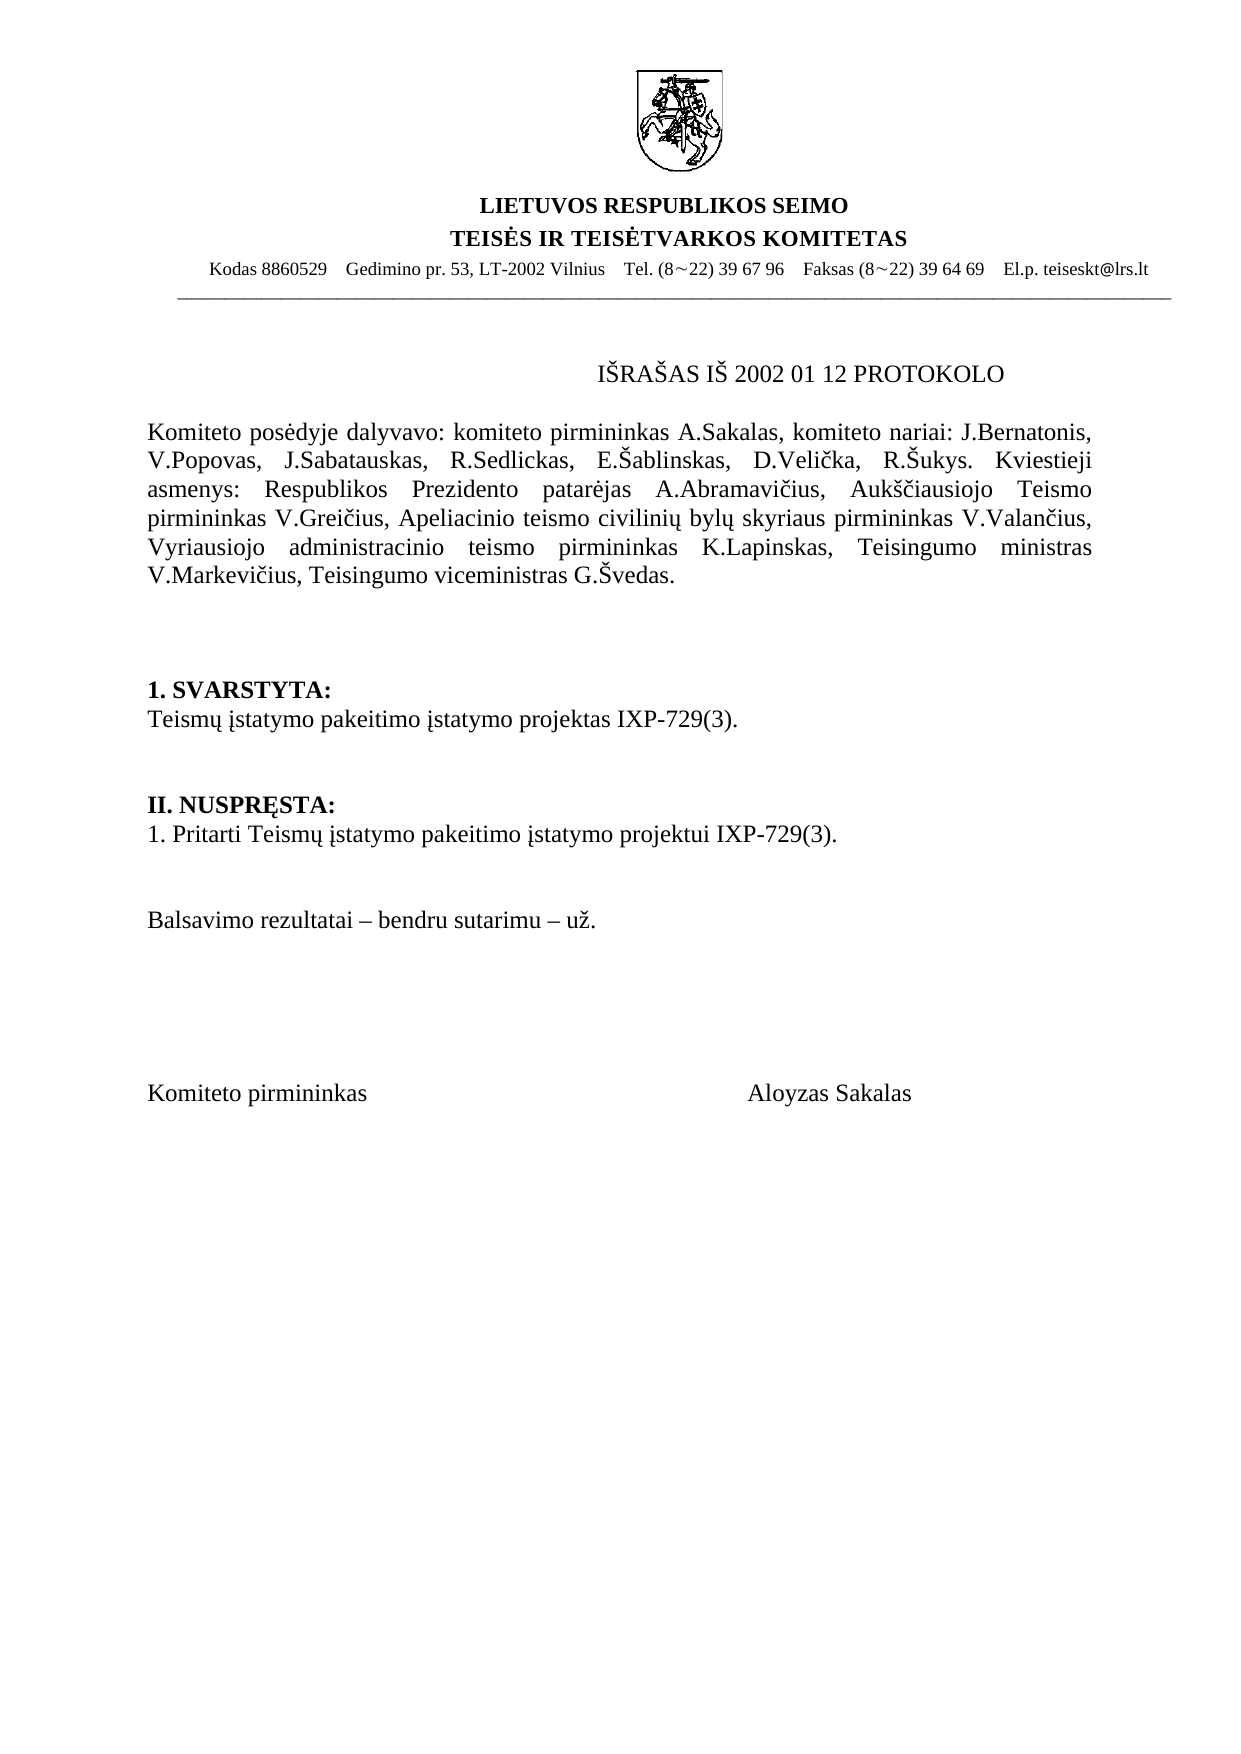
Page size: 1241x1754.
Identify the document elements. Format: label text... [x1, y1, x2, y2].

text 1. SVARSTYTA: [147, 675, 1093, 704]
text Komiteto pirmininkas Aloyzas Sakalas [147, 1078, 1093, 1107]
text IŠRAŠAS IŠ 2002 01 12 PROTOKOLO [147, 359, 1093, 388]
text __________________________________________________________________________________________________________ [177, 280, 1181, 302]
text TEISĖS IR TEISĖTVARKOS KOMITETAS [177, 225, 1180, 251]
text Kodas 8860529 Gedimino pr. 53, LT-2002 Vilnius Tel. (822) 39 67 96 Faksas (822) 39 64 69 El.p. teiseskt@lrs.lt [177, 257, 1180, 280]
text Teismų įstatymo pakeitimo įstatymo projektas IXP-729(3). [147, 704, 1093, 733]
text Komiteto posėdyje dalyvavo: komiteto pirmininkas A.Sakalas, komiteto nariai: J.Bernatonis, V.Popovas, J.Sabatauskas, R.Sedlickas, E.Šablinskas, D.Velička, R.Šukys. Kviestieji asmenys: Respublikos Prezidento patarėjas A.Abramavičius, Aukščiausiojo Teismo pirmininkas V.Greičius, Apeliacinio teismo civilinių bylų skyriaus pirmininkas V.Valančius, Vyriausiojo administracinio teismo pirmininkas K.Lapinskas, Teisingumo ministras V.Markevičius, Teisingumo viceministras G.Švedas. [147, 417, 1093, 589]
text LIETUVOS RESPUBLIKOS SEIMO [177, 192, 1151, 218]
text II. NUSPRĘSTA: [147, 790, 1093, 819]
text Balsavimo rezultatai – bendru sutarimu – už. [147, 905, 1093, 934]
text 1. Pritarti Teismų įstatymo pakeitimo įstatymo projektui IXP-729(3). [147, 819, 1093, 848]
